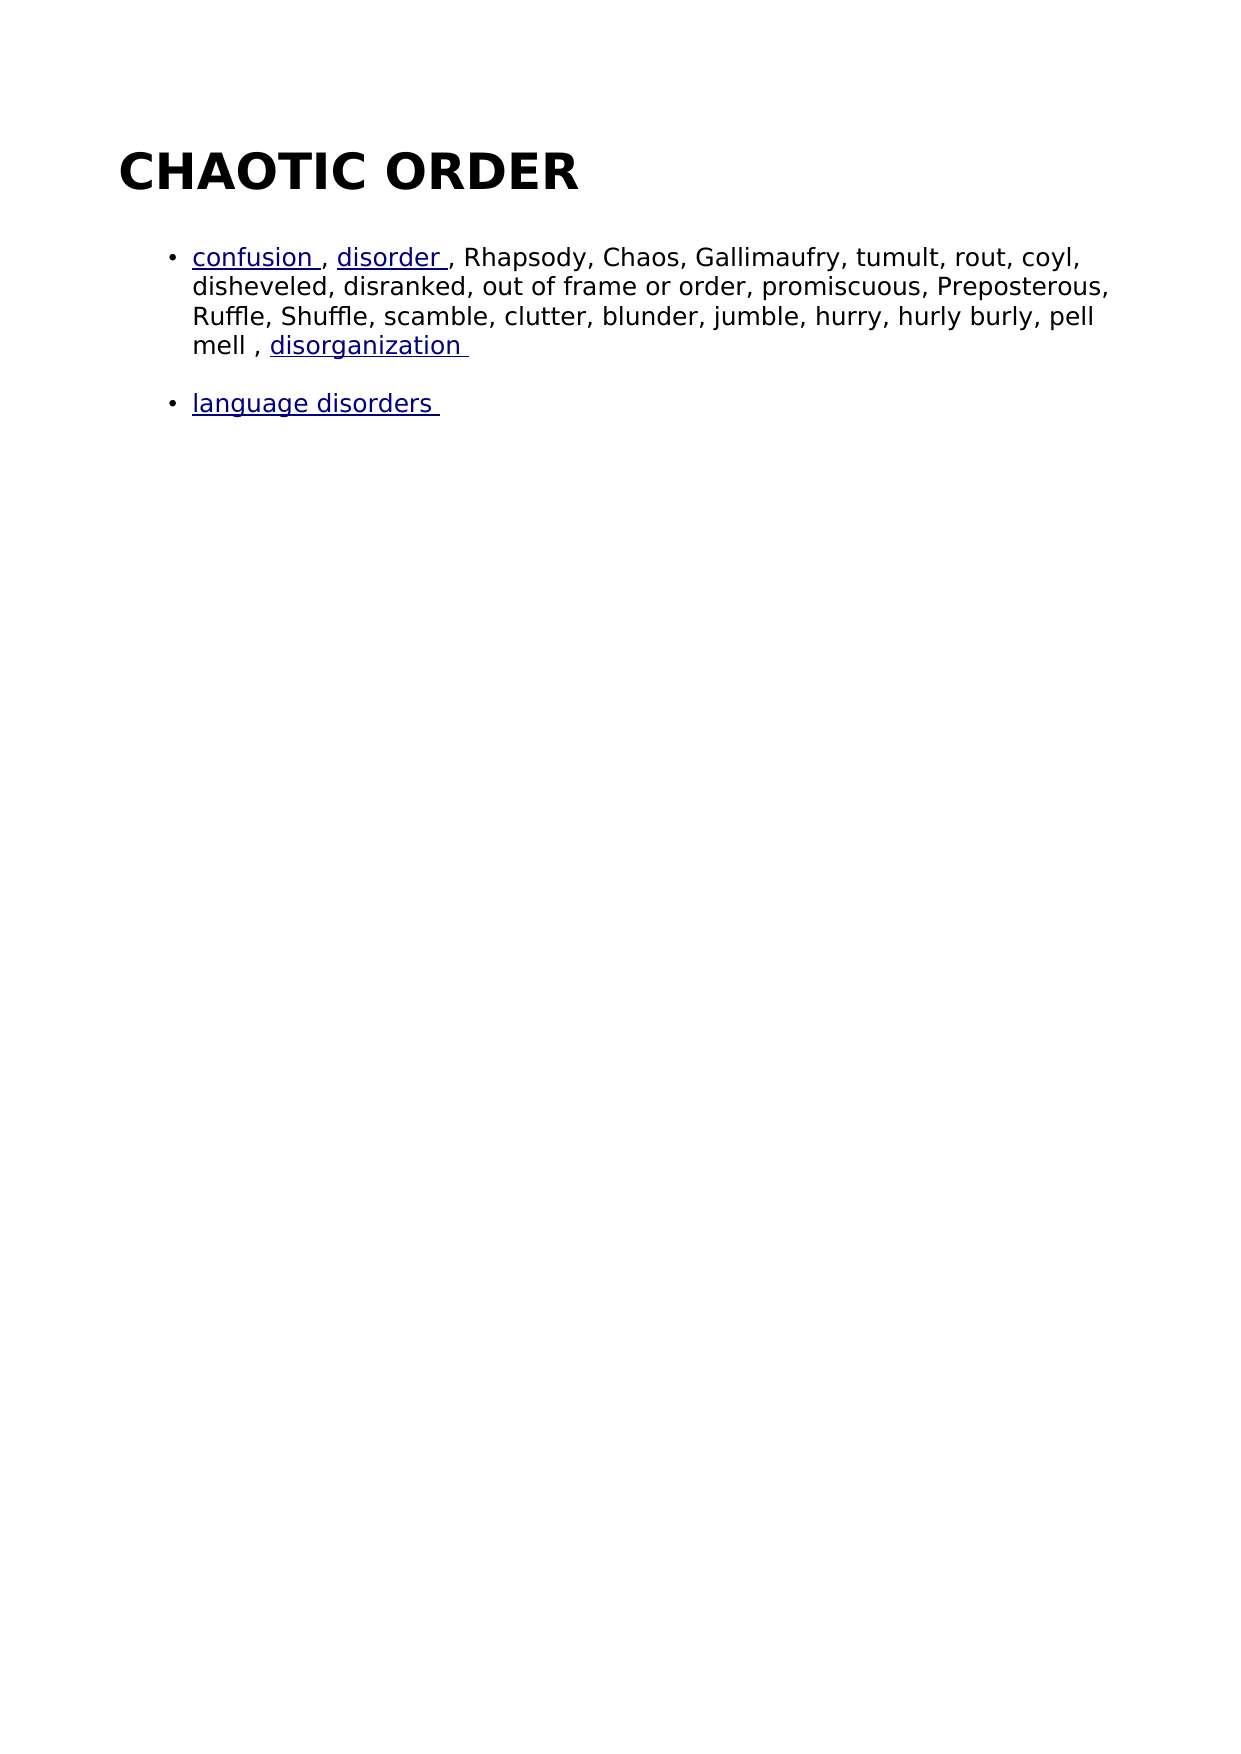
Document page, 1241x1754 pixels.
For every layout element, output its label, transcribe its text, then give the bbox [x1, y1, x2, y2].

list confusion , disorder , Rhapsody, Chaos, Gallimaufry, tumult, rout, coyl, disheveled, disranked, out of frame or order, promiscuous, Preposterous, Ruffle, Shuffle, scamble, clutter, blunder, jumble, hurry, hurly burly, pell mell , disorganization [177, 243, 1122, 360]
list language disorders [177, 389, 1122, 419]
subtitle CHAOTIC ORDER [118, 143, 1122, 201]
